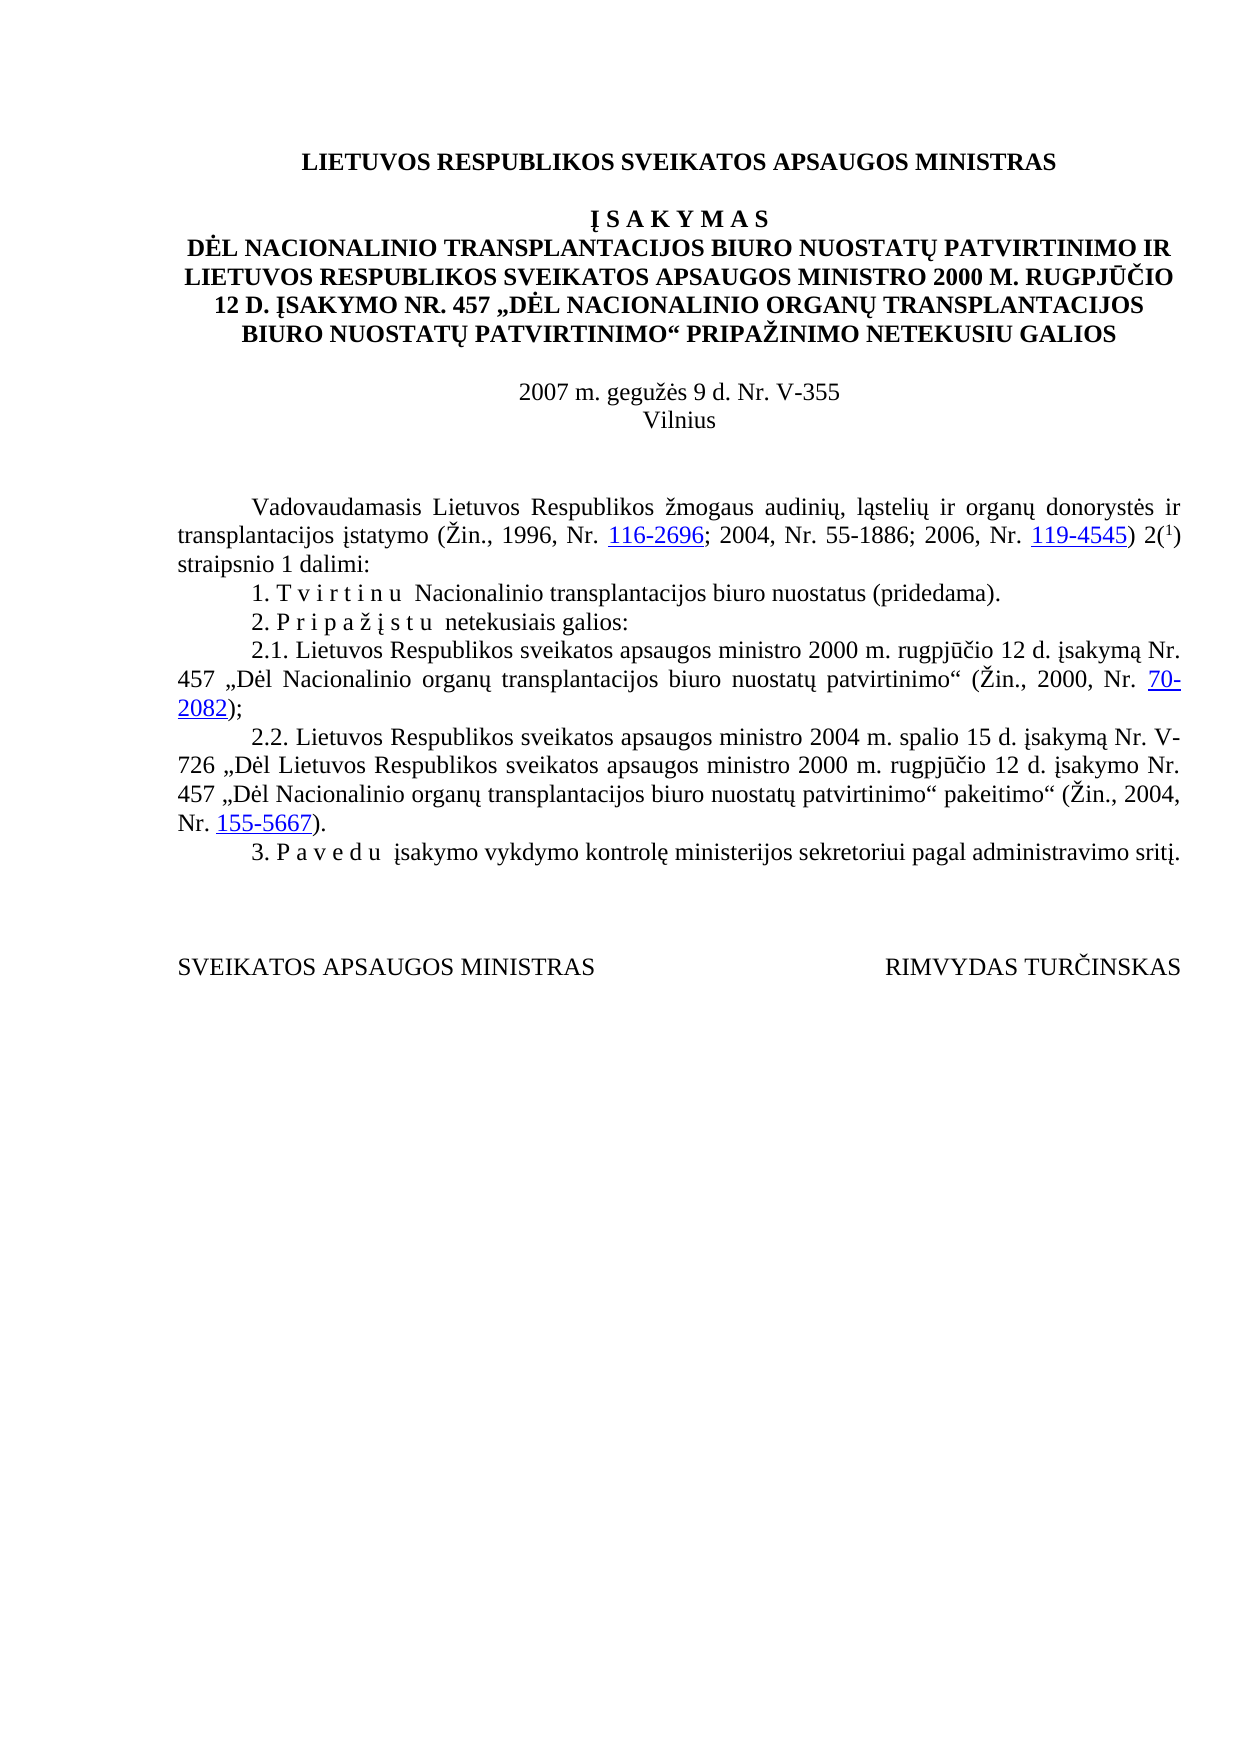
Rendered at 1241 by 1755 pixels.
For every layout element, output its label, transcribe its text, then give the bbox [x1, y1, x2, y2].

text 2007 m. gegužės 9 d. Nr. V-355 [177, 377, 1181, 406]
text Vilnius [177, 406, 1181, 434]
text 1. Tvirtinu Nacionalinio transplantacijos biuro nuostatus (pridedama). [177, 578, 1181, 607]
text Vadovaudamasis Lietuvos Respublikos žmogaus audinių, ląstelių ir organų donorystės ir transplantacijos įstatymo (Žin., 1996, Nr. 116-2696; 2004, Nr. 55-1886; 2006, Nr. 119-4545) 2(1) straipsnio 1 dalimi: [177, 492, 1181, 578]
text LIETUVOS RESPUBLIKOS SVEIKATOS APSAUGOS MINISTRAS [177, 147, 1181, 176]
text 3. Pavedu įsakymo vykdymo kontrolę ministerijos sekretoriui pagal administravimo sritį. [177, 837, 1181, 866]
text SVEIKATOS APSAUGOS MINISTRAS RIMVYDAS TURČINSKAS [177, 952, 1181, 981]
text 2. Pripažįstu netekusiais galios: [177, 607, 1181, 636]
text DĖL NACIONALINIO TRANSPLANTACIJOS BIURO NUOSTATŲ PATVIRTINIMO IR LIETUVOS RESPUBLIKOS SVEIKATOS APSAUGOS MINISTRO 2000 M. RUGPJŪČIO 12 D. ĮSAKYMO NR. 457 „DĖL NACIONALINIO ORGANŲ TRANSPLANTACIJOS BIURO NUOSTATŲ PATVIRTINIMO“ PRIPAŽINIMO NETEKUSIU GALIOS [177, 233, 1181, 348]
text 2.1. Lietuvos Respublikos sveikatos apsaugos ministro 2000 m. rugpjūčio 12 d. įsakymą Nr. 457 „Dėl Nacionalinio organų transplantacijos biuro nuostatų patvirtinimo“ (Žin., 2000, Nr. 70-2082); [177, 636, 1181, 722]
text Į S A K Y M A S [177, 204, 1181, 233]
text 2.2. Lietuvos Respublikos sveikatos apsaugos ministro 2004 m. spalio 15 d. įsakymą Nr. V-726 „Dėl Lietuvos Respublikos sveikatos apsaugos ministro 2000 m. rugpjūčio 12 d. įsakymo Nr. 457 „Dėl Nacionalinio organų transplantacijos biuro nuostatų patvirtinimo“ pakeitimo“ (Žin., 2004, Nr. 155-5667). [177, 722, 1181, 837]
